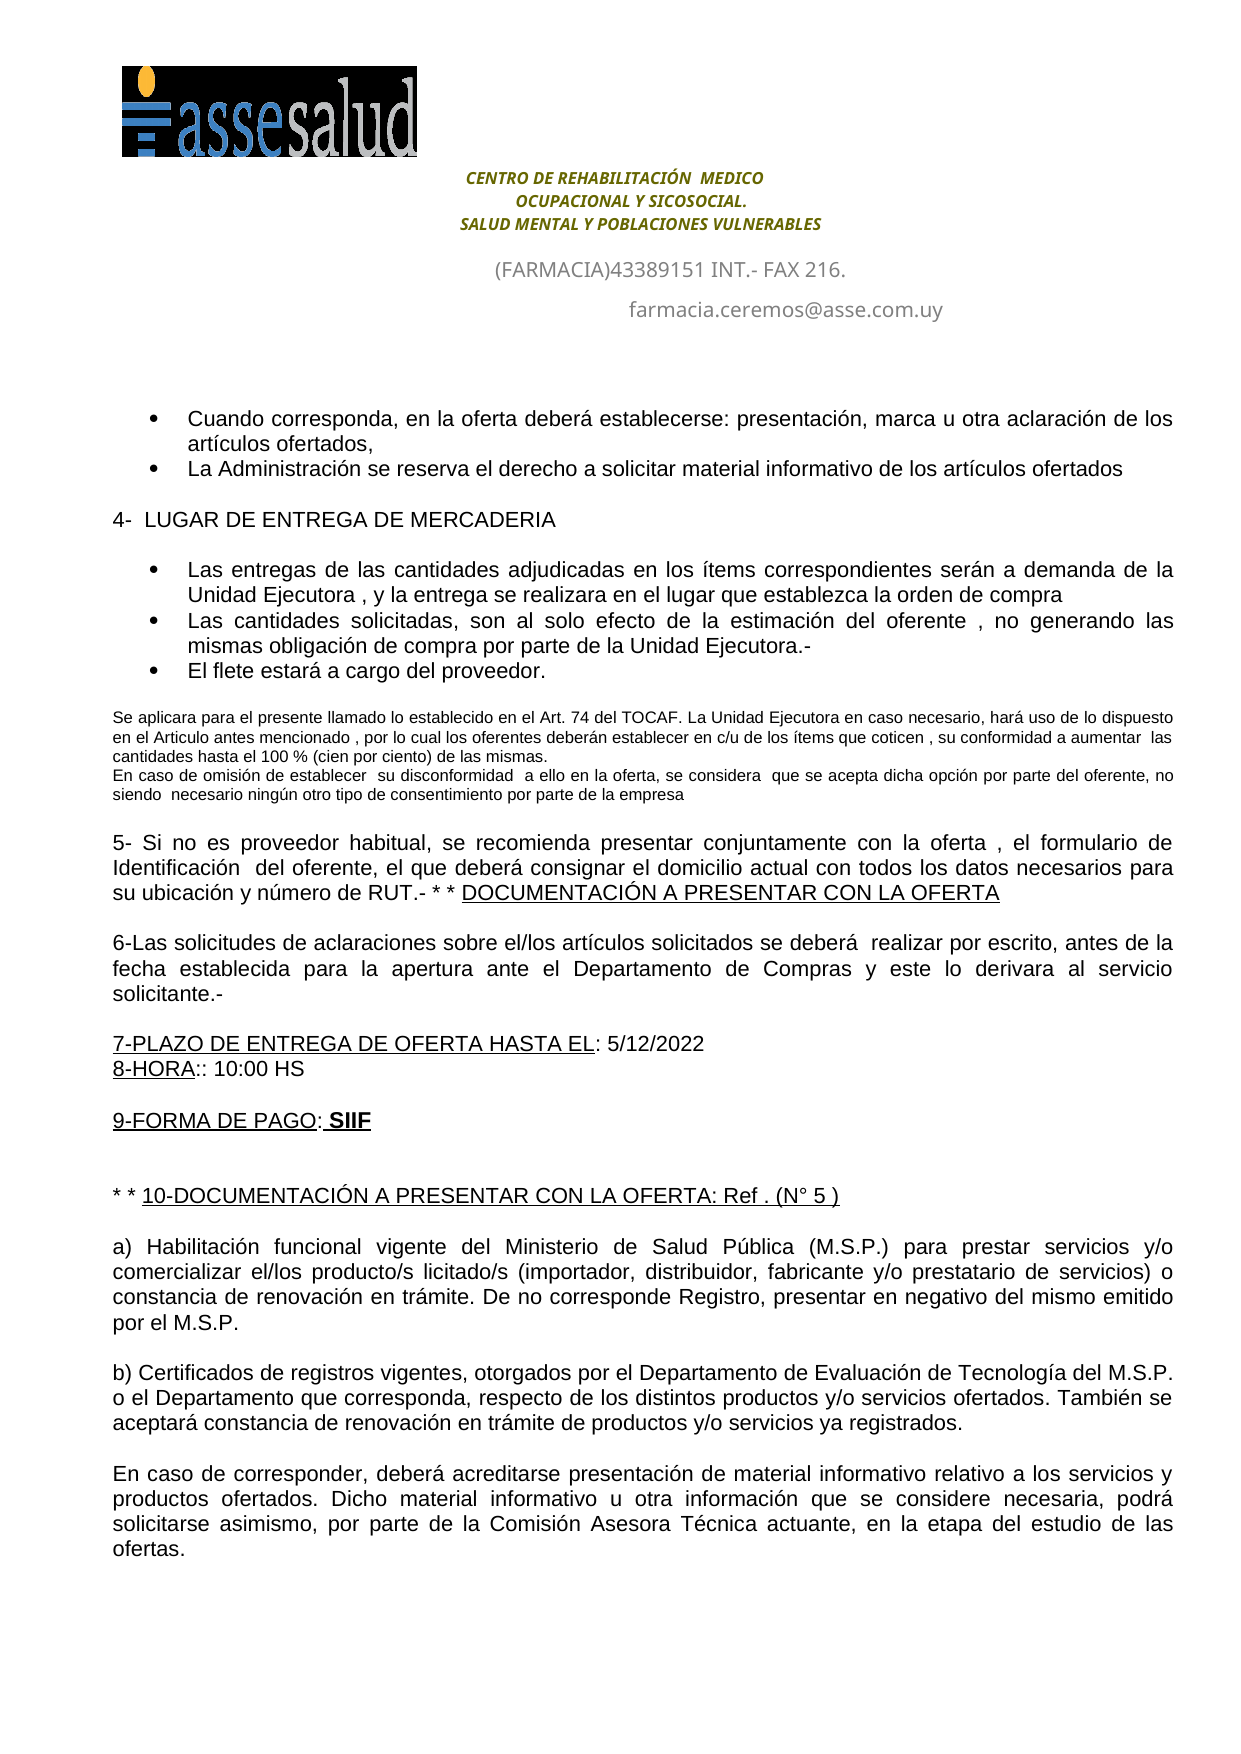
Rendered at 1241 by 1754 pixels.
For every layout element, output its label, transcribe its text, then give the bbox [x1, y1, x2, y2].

text 4- LUGAR DE ENTREGA DE MERCADERIA [112, 507, 1175, 532]
list La Administración se reserva el derecho a solicitar material informativo de los artículos ofertados [150, 456, 1175, 481]
text Se aplicara para el presente llamado lo establecido en el Art. 74 del TOCAF. La Unidad Ejecutora en caso necesario, hará uso de lo dispuesto en el Articulo antes mencionado , por lo cual los oferentes deberán establecer en c/u de los ítems que coticen , su conformidad a aumentar las cantidades hasta el 100 % (cien por ciento) de las mismas. [112, 708, 1175, 766]
text 6-Las solicitudes de aclaraciones sobre el/los artículos solicitados se deberá realizar por escrito, antes de la fecha establecida para la apertura ante el Departamento de Compras y este lo derivara al servicio solicitante.- [112, 930, 1175, 1006]
text 5- Si no es proveedor habitual, se recomienda presentar conjuntamente con la oferta , el formulario de Identificación del oferente, el que deberá consignar el domicilio actual con todos los datos necesarios para su ubicación y número de RUT.- * * DOCUMENTACIÓN A PRESENTAR CON LA OFERTA [112, 829, 1175, 905]
text a) Habilitación funcional vigente del Ministerio de Salud Pública (M.S.P.) para prestar servicios y/o comercializar el/los producto/s licitado/s (importador, distribuidor, fabricante y/o prestatario de servicios) o constancia de renovación en trámite. De no corresponde Registro, presentar en negativo del mismo emitido por el M.S.P. [112, 1234, 1175, 1335]
text En caso de omisión de establecer su disconformidad a ello en la oferta, se considera que se acepta dicha opción por parte del oferente, no siendo necesario ningún otro tipo de consentimiento por parte de la empresa [112, 766, 1175, 804]
text En caso de corresponder, deberá acreditarse presentación de material informativo relativo a los servicios y productos ofertados. Dicho material informativo u otra información que se considere necesaria, podrá solicitarse asimismo, por parte de la Comisión Asesora Técnica actuante, en la etapa del estudio de las ofertas. [112, 1461, 1175, 1562]
list Cuando corresponda, en la oferta deberá establecerse: presentación, marca u otra aclaración de los artículos ofertados, [150, 406, 1175, 456]
list Las entregas de las cantidades adjudicadas en los ítems correspondientes serán a demanda de la Unidad Ejecutora , y la entrega se realizara en el lugar que establezca la orden de compra [150, 557, 1175, 607]
list Las cantidades solicitadas, son al solo efecto de la estimación del oferente , no generando las mismas obligación de compra por parte de la Unidad Ejecutora.- [150, 607, 1175, 658]
text 8-HORA:: 10:00 HS [112, 1056, 1175, 1081]
text 7-PLAZO DE ENTREGA DE OFERTA HASTA EL: 5/12/2022 [112, 1031, 1175, 1056]
text * * 10-DOCUMENTACIÓN A PRESENTAR CON LA OFERTA: Ref . (N° 5 ) [112, 1183, 1175, 1209]
text 9-FORMA DE PAGO: SIIF [112, 1107, 1175, 1133]
text b) Certificados de registros vigentes, otorgados por el Departamento de Evaluación de Tecnología del M.S.P. o el Departamento que corresponda, respecto de los distintos productos y/o servicios ofertados. También se aceptará constancia de renovación en trámite de productos y/o servicios ya registrados. [112, 1360, 1175, 1436]
list El flete estará a cargo del proveedor. [150, 658, 1175, 683]
